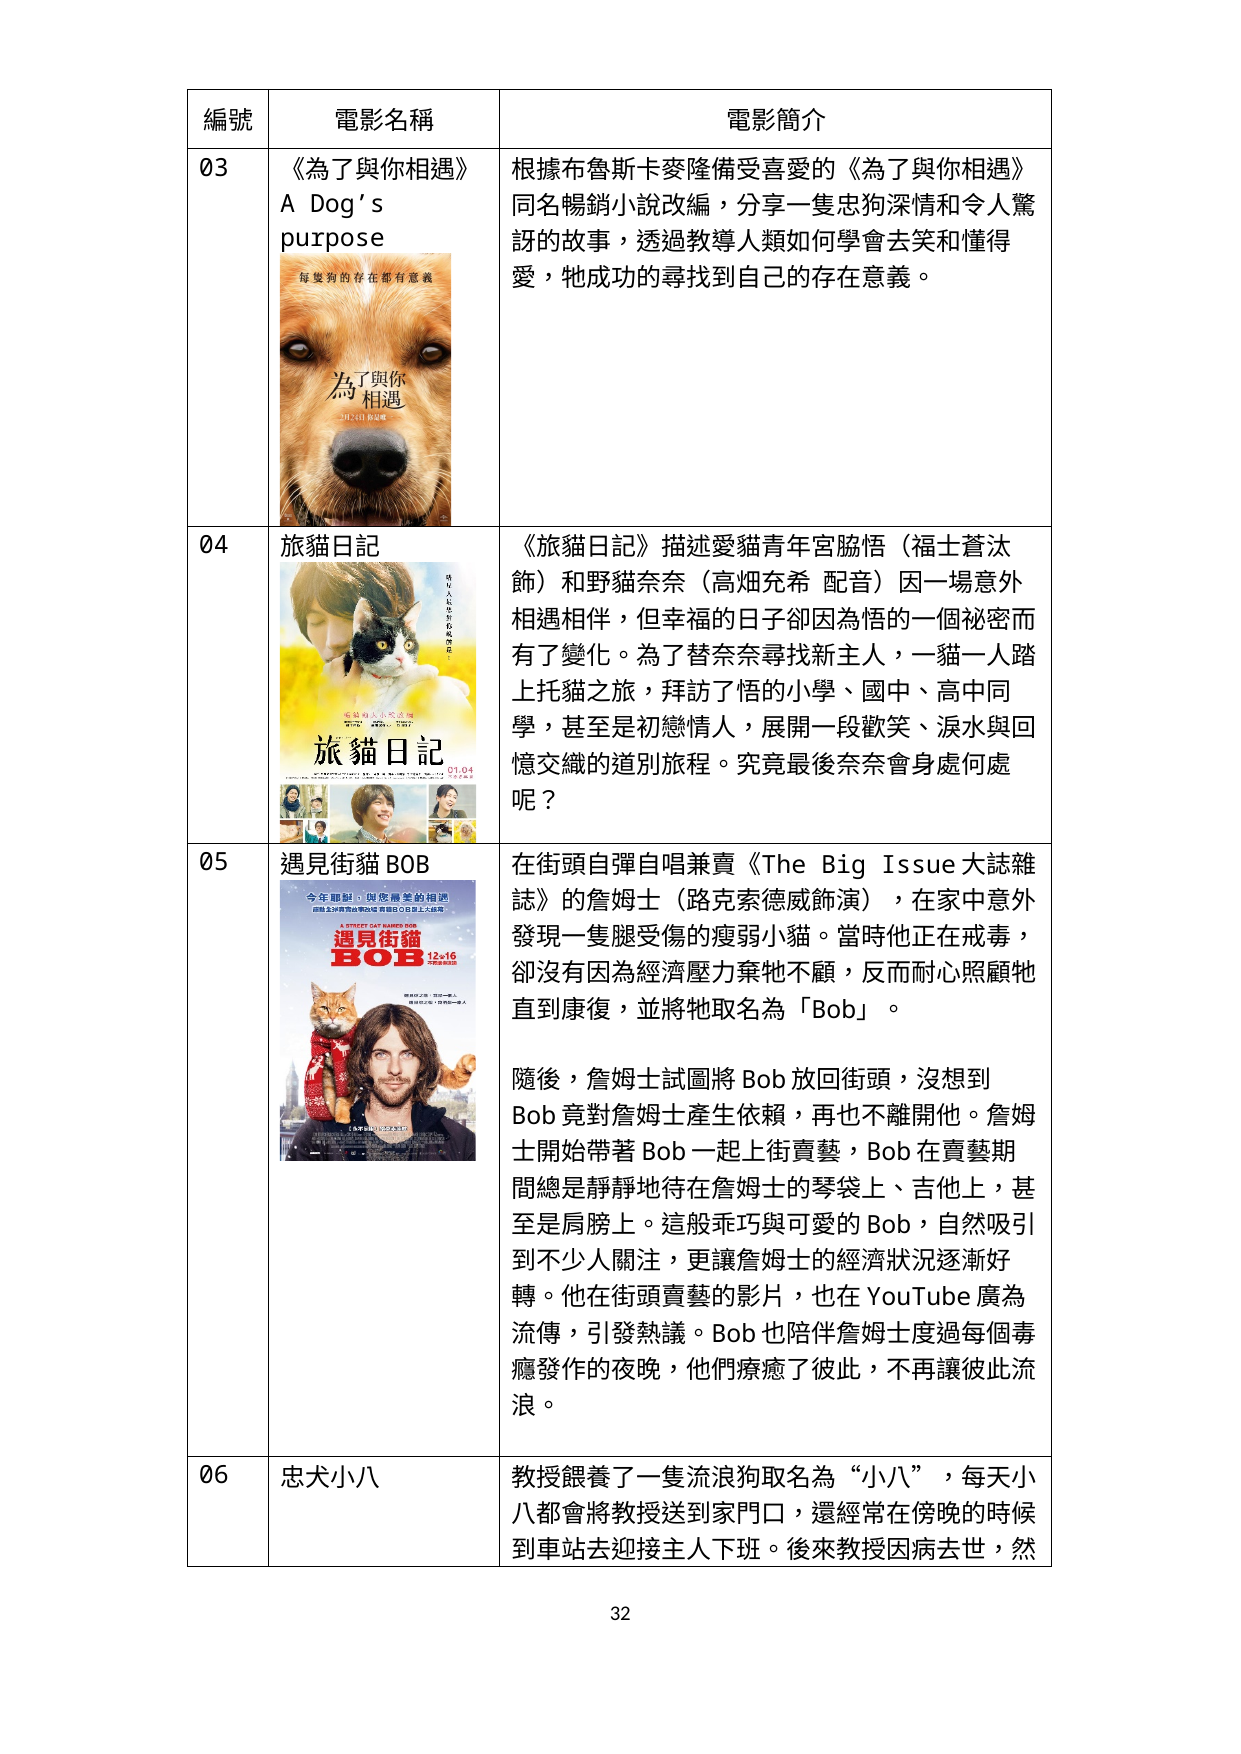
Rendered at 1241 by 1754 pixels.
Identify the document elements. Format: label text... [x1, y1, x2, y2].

table_cell 旅貓日記 [269, 527, 499, 843]
table_header 編號 [188, 90, 268, 148]
table_cell 忠犬小八 [269, 1457, 499, 1566]
table_cell 04 [188, 527, 268, 843]
table_cell 在街頭自彈自唱兼賣《The Big Issue大誌雜誌》的詹姆士（路克索德威飾演），在家中意外發現一隻腿受傷的瘦弱小貓。當時他正在戒毒，卻沒有因為經濟壓力棄牠不顧，反而耐心照顧牠直到康復，並將牠取名為「Bob」。 隨後，詹姆士試圖將Bob放回街頭，沒想到Bob竟對詹姆士產生依賴，再也不離開他。詹姆士開始帶著Bob一起上街賣藝，Bob在賣藝期間總是靜靜地待在詹姆士的琴袋上、吉他上，甚至是肩膀上。這般乖巧與可愛的Bob，自然吸引到不少人關注，更讓詹姆士的經濟狀況逐漸好轉。他在街頭賣藝的影片，也在YouTube廣為流傳，引發熱議。Bob也陪伴詹姆士度過每個毒癮發作的夜晚，他們療癒了彼此，不再讓彼此流浪。 [500, 844, 1051, 1456]
picture [279, 253, 452, 526]
picture [279, 562, 477, 843]
table_cell 05 [188, 844, 268, 1456]
table_cell 06 [188, 1457, 268, 1566]
table_cell 根據布魯斯卡麥隆備受喜愛的《為了與你相遇》同名暢銷小說改編，分享一隻忠狗深情和令人驚訝的故事，透過教導人類如何學會去笑和懂得愛，牠成功的尋找到自己的存在意義。 [500, 149, 1051, 526]
picture [279, 880, 476, 1161]
table_cell 03 [188, 149, 268, 526]
table_cell 遇見街貓BOB [269, 844, 499, 1456]
table_cell 《為了與你相遇》 A Dog’s purpose [269, 149, 499, 526]
table_cell 教授餵養了一隻流浪狗取名為“小八”，每天小八都會將教授送到家門口，還經常在傍晚的時候到車站去迎接主人下班。後來教授因病去世，然 [500, 1457, 1051, 1566]
table_header 電影簡介 [500, 90, 1051, 148]
table_header 電影名稱 [269, 90, 499, 148]
table_cell 《旅貓日記》描述愛貓青年宮脇悟（福士蒼汰 飾）和野貓奈奈（高畑充希 配音）因一場意外相遇相伴，但幸福的日子卻因為悟的一個祕密而有了變化。為了替奈奈尋找新主人，一貓一人踏上托貓之旅，拜訪了悟的小學、國中、高中同學，甚至是初戀情人，展開一段歡笑、淚水與回憶交織的道別旅程。究竟最後奈奈會身處何處呢？ [500, 527, 1051, 843]
